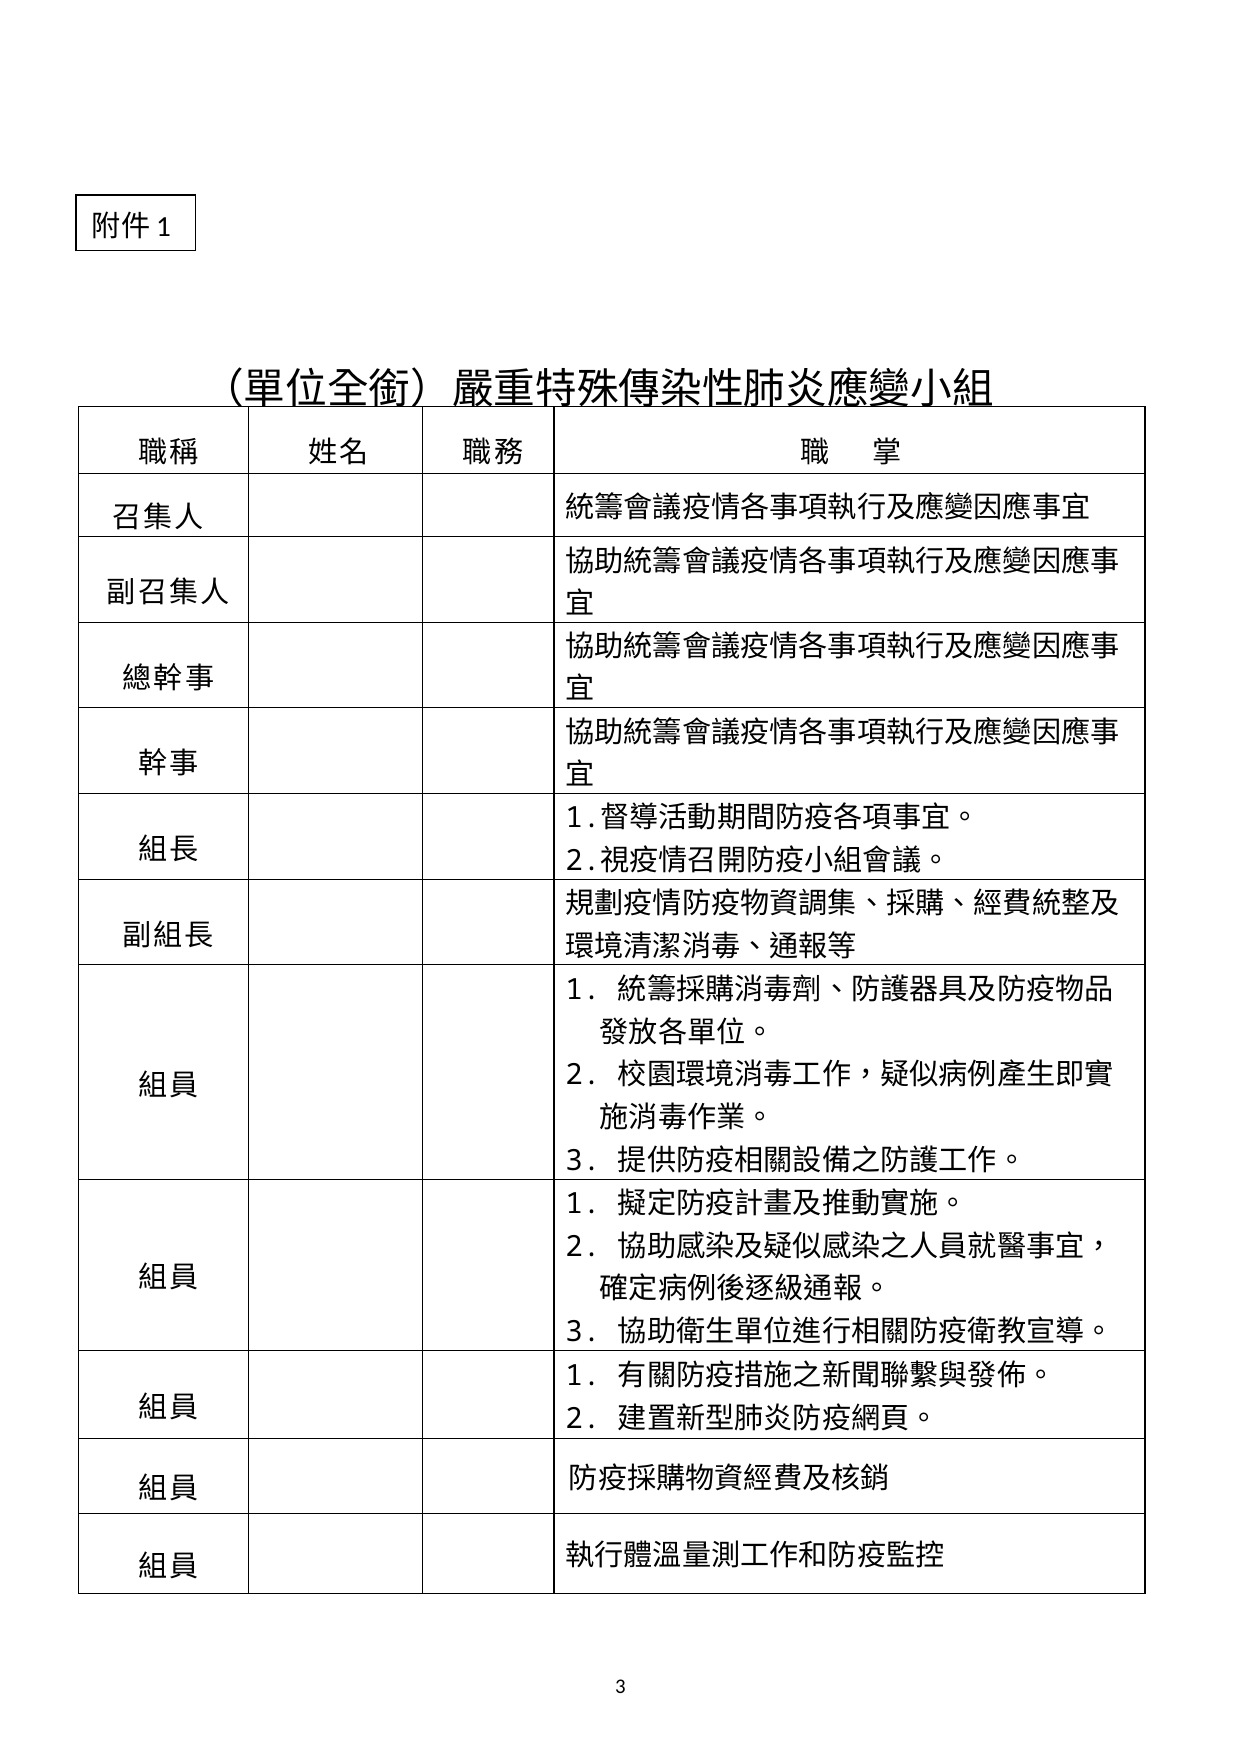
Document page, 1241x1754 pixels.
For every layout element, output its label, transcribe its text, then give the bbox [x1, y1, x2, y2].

table_cell 有關防疫措施之新聞聯繫與發佈。 建置新型肺炎防疫網頁。 [555, 1351, 1144, 1437]
table_cell [249, 623, 422, 707]
table_cell [423, 1351, 553, 1437]
table_cell 執行體溫量測工作和防疫監控 [555, 1514, 1144, 1592]
table_cell [423, 708, 553, 793]
table_cell [423, 794, 553, 879]
table_cell [249, 1514, 422, 1592]
table_cell [423, 1180, 553, 1350]
table_cell [423, 537, 553, 622]
table_cell 統籌採購消毒劑、防護器具及防疫物品發放各單位。 校園環境消毒工作，疑似病例產生即實施消毒作業。 提供防疫相關設備之防護工作。 [555, 965, 1144, 1178]
table_cell [423, 1514, 553, 1592]
table_cell 協助統籌會議疫情各事項執行及應變因應事宜 [555, 623, 1144, 707]
table_cell 1.督導活動期間防疫各項事宜。 2.視疫情召開防疫小組會議。 [555, 794, 1144, 879]
table_cell 組員 [79, 965, 248, 1178]
table_cell [423, 965, 553, 1178]
table_header 職務 [423, 407, 553, 472]
table_cell 總幹事 [79, 623, 248, 707]
table_cell 擬定防疫計畫及推動實施。 協助感染及疑似感染之人員就醫事宜，確定病例後逐級通報。 協助衛生單位進行相關防疫衛教宣導。 [555, 1180, 1144, 1350]
table_cell 組員 [79, 1514, 248, 1592]
table_cell [249, 537, 422, 622]
table_cell 幹事 [79, 708, 248, 793]
table_cell [423, 474, 553, 536]
table_cell 副召集人 [79, 537, 248, 622]
table_cell 規劃疫情防疫物資調集、採購、經費統整及環境清潔消毒、通報等 [555, 880, 1144, 964]
table_cell 副組長 [79, 880, 248, 964]
table_cell 召集人 [79, 474, 248, 536]
table_cell 組長 [79, 794, 248, 879]
table_cell [249, 708, 422, 793]
table_cell [249, 1351, 422, 1437]
table_header 職 掌 [555, 407, 1144, 472]
text （單位全銜）嚴重特殊傳染性肺炎應變小組 [78, 343, 1117, 406]
table_cell 統籌會議疫情各事項執行及應變因應事宜 [555, 474, 1144, 536]
table_cell 組員 [79, 1180, 248, 1350]
table_cell [249, 1180, 422, 1350]
table_cell [423, 623, 553, 707]
table_cell [249, 1439, 422, 1512]
table_cell 組員 [79, 1439, 248, 1512]
text 附件1 [92, 203, 179, 242]
table_cell 防疫採購物資經費及核銷 [555, 1439, 1144, 1512]
table_cell [423, 880, 553, 964]
table_header 姓名 [249, 407, 422, 472]
table_cell [249, 965, 422, 1178]
table_cell 協助統籌會議疫情各事項執行及應變因應事宜 [555, 708, 1144, 793]
table_cell [249, 474, 422, 536]
table_cell [249, 794, 422, 879]
table_cell [249, 880, 422, 964]
table_cell 組員 [79, 1351, 248, 1437]
table_cell 協助統籌會議疫情各事項執行及應變因應事宜 [555, 537, 1144, 622]
table_header 職稱 [79, 407, 248, 472]
table_cell [423, 1439, 553, 1512]
